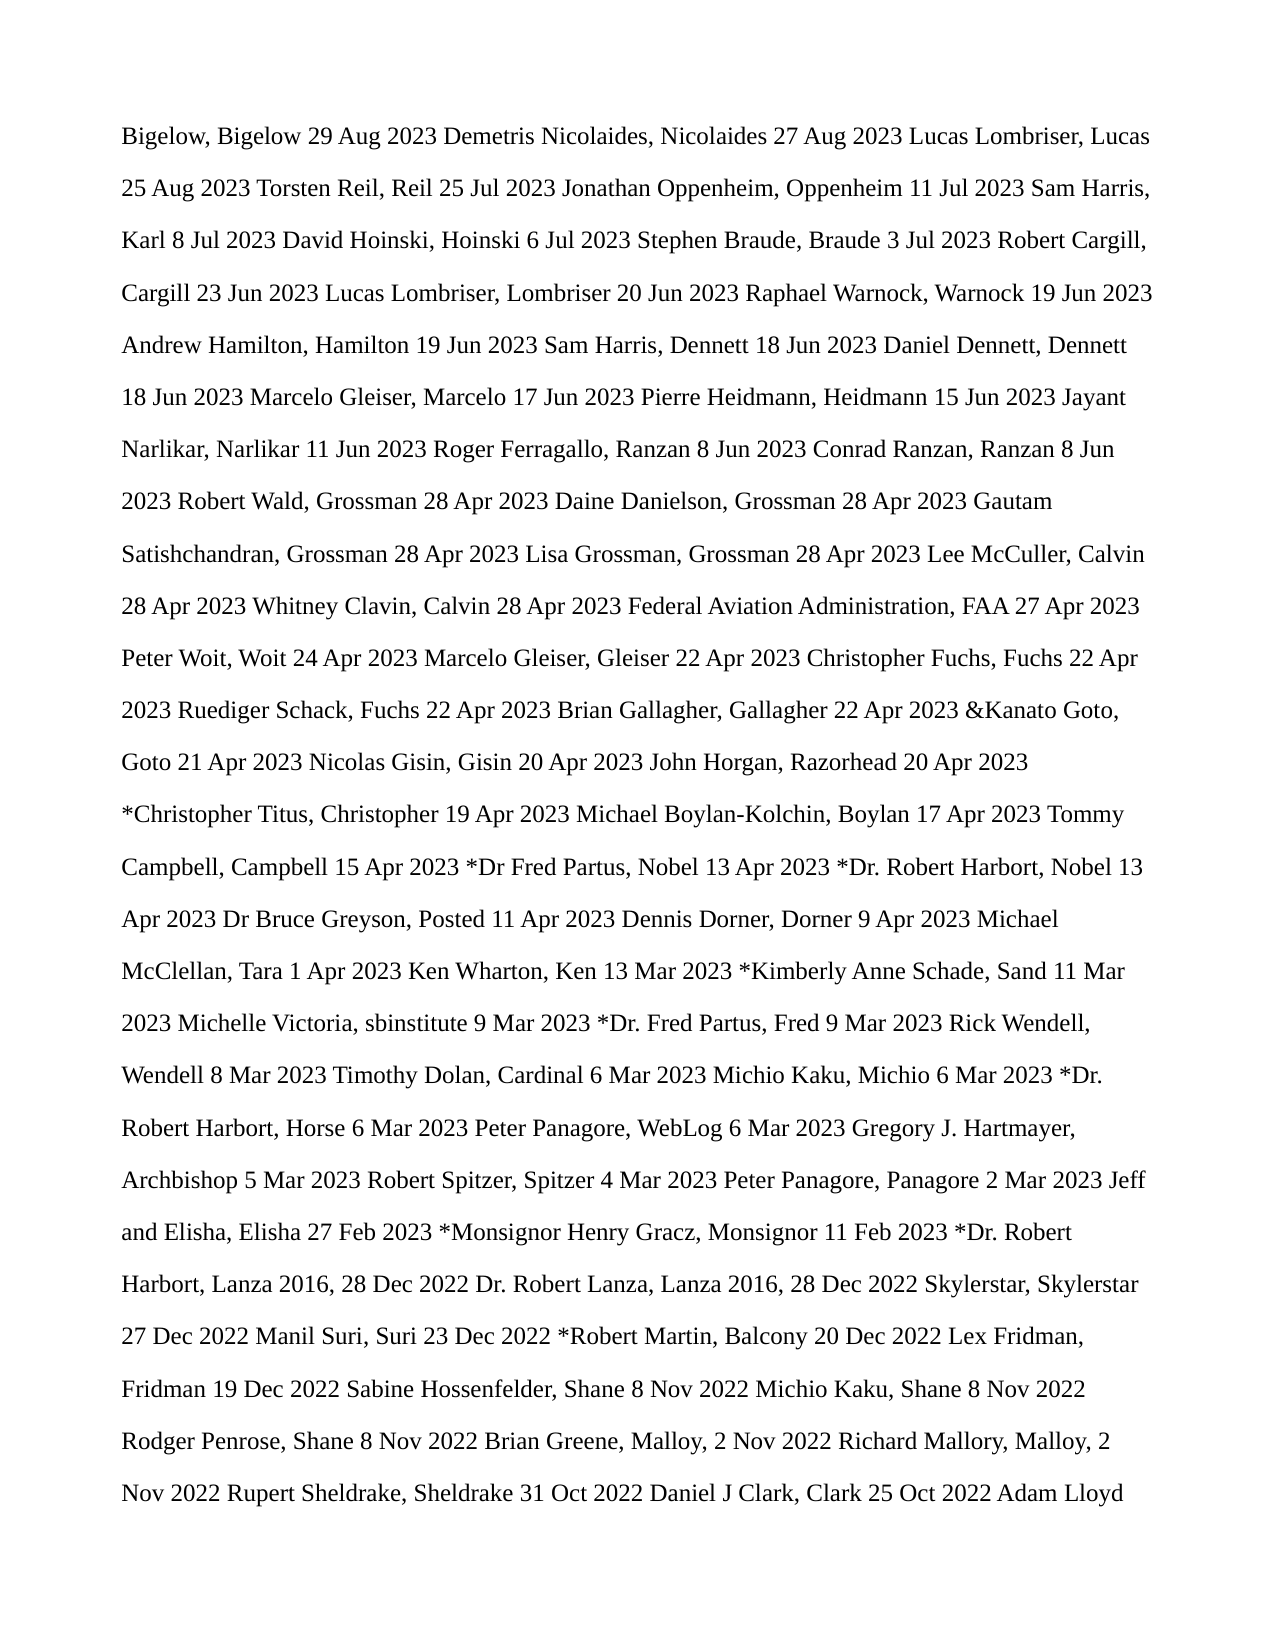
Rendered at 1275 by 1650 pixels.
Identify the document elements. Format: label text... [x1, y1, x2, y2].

text Cargill 23 Jun 2023 Lucas Lombriser, Lombriser 20 Jun 2023 Raphael Warnock, Warnock 19 Jun 2023 [119, 276, 1156, 309]
text Andrew Hamilton, Hamilton 19 Jun 2023 Sam Harris, Dennett 18 Jun 2023 Daniel Dennett, Dennett 18 Jun 2023 Marcelo Gleiser, Marcelo 17 Jun 2023 Pierre Heidmann, Heidmann 15 Jun 2023 Jayant Narlikar, Narlikar 11 Jun 2023 Roger Ferragallo, Ranzan 8 Jun 2023 Conrad Ranzan, Ranzan 8 Jun 2023 Robert Wald, Grossman 28 Apr 2023 Daine Danielson, Grossman 28 Apr 2023 Gautam Satishchandran, Grossman 28 Apr 2023 Lisa Grossman, Grossman 28 Apr 2023 Lee McCuller, Calvin 28 Apr 2023 Whitney Clavin, Calvin 28 Apr 2023 Federal Aviation Administration, FAA 27 Apr 2023 Peter Woit, Woit 24 Apr 2023 Marcelo Gleiser, Gleiser 22 Apr 2023 Christopher Fuchs, Fuchs 22 Apr 2023 Ruediger Schack, Fuchs 22 Apr 2023 Brian Gallagher, Gallagher 22 Apr 2023 &Kanato Goto, Goto 21 Apr 2023 Nicolas Gisin, Gisin 20 Apr 2023 John Horgan, Razorhead 20 Apr 2023 *Christopher Titus, Christopher 19 Apr 2023 Michael Boylan-Kolchin, Boylan 17 Apr 2023 Tommy Campbell, Campbell 15 Apr 2023 *Dr Fred Partus, Nobel 13 Apr 2023 *Dr. Robert Harbort, Nobel 13 Apr 2023 Dr Bruce Greyson, Posted 11 Apr 2023 Dennis Dorner, Dorner 9 Apr 2023 Michael McClellan, Tara 1 Apr 2023 Ken Wharton, Ken 13 Mar 2023 *Kimberly Anne Schade, Sand 11 Mar 2023 Michelle Victoria, sbinstitute 9 Mar 2023 *Dr. Fred Partus, Fred 9 Mar 2023 Rick Wendell, Wendell 8 Mar 2023 Timothy Dolan, Cardinal 6 Mar 2023 Michio Kaku, Michio 6 Mar 2023 *Dr. Robert Harbort, Horse 6 Mar 2023 Peter Panagore, WebLog 6 Mar 2023 Gregory J. Hartmayer, Archbishop 5 Mar 2023 Robert Spitzer, Spitzer 4 Mar 2023 Peter Panagore, Panagore 2 Mar 2023 Jeff and Elisha, Elisha 27 Feb 2023 *Monsignor Henry Gracz, Monsignor 11 Feb 2023 *Dr. Robert Harbort, Lanza 2016, 28 Dec 2022 Dr. Robert Lanza, Lanza 2016, 28 Dec 2022 Skylerstar, Skylerstar 27 Dec 2022 Manil Suri, Suri 23 Dec 2022 *Robert Martin, Balcony 20 Dec 2022 Lex Fridman, Fridman 19 Dec 2022 Sabine Hossenfelder, Shane 8 Nov 2022 Michio Kaku, Shane 8 Nov 2022 Rodger Penrose, Shane 8 Nov 2022 Brian Greene, Malloy, 2 Nov 2022 Richard Mallory, Malloy, 2 Nov 2022 Rupert Sheldrake, Sheldrake 31 Oct 2022 Daniel J Clark, Clark 25 Oct 2022 Adam Lloyd [118, 310, 1157, 1510]
text Karl 8 Jul 2023 David Hoinski, Hoinski 6 Jul 2023 Stephen Braude, Braude 3 Jul 2023 Robert Cargill, [119, 224, 1156, 257]
text Bigelow, Bigelow 29 Aug 2023 Demetris Nicolaides, Nicolaides 27 Aug 2023 Lucas Lombriser, Lucas 25 Aug 2023 Torsten Reil, Reil 25 Jul 2023 Jonathan Oppenheim, Oppenheim 11 Jul 2023 Sam Harris, [118, 118, 1157, 223]
